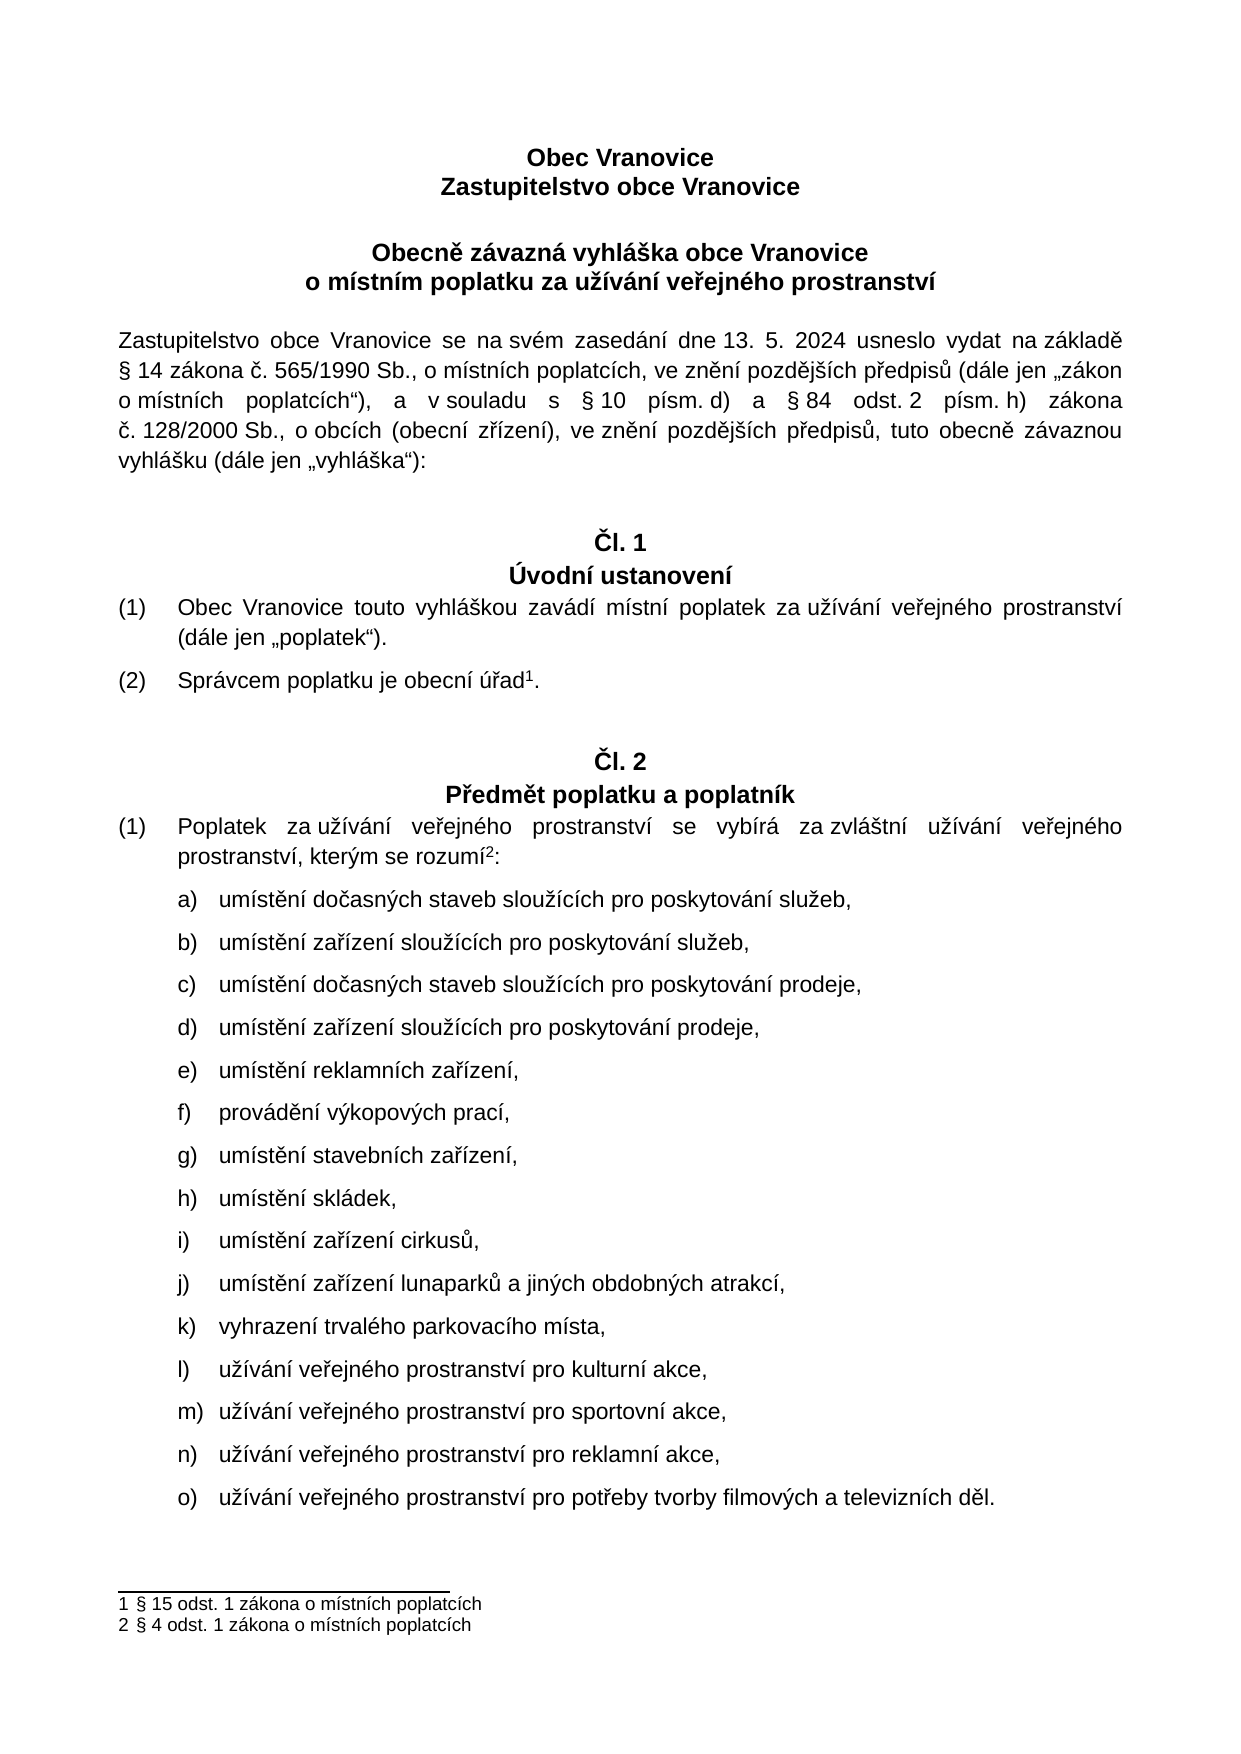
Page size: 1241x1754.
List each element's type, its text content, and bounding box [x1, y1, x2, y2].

text Zastupitelstvo obce Vranovice se na svém zasedání dne 13. 5. 2024 usneslo vydat na základě § 14 zákona č. 565/1990 Sb., o místních poplatcích, ve znění pozdějších předpisů (dále jen „zákon o místních poplatcích“), a v souladu s § 10 písm. d) a § 84 odst. 2 písm. h) zákona č. 128/2000 Sb., o obcích (obecní zřízení), ve znění pozdějších předpisů, tuto obecně závaznou vyhlášku (dále jen „vyhláška“): [118, 327, 1122, 474]
list umístění zařízení sloužících pro poskytování prodeje, [177, 1014, 1122, 1040]
list umístění reklamních zařízení, [177, 1057, 1122, 1083]
list umístění skládek, [177, 1185, 1122, 1211]
list užívání veřejného prostranství pro sportovní akce, [177, 1398, 1122, 1425]
subtitle Obecně závazná vyhláška obce Vranovice o místním poplatku za užívání veřejného prostranství [118, 238, 1122, 295]
subtitle Čl. 2 Předmět poplatku a poplatník [118, 747, 1122, 809]
list umístění zařízení sloužících pro poskytování služeb, [177, 928, 1122, 955]
list užívání veřejného prostranství pro reklamní akce, [177, 1441, 1122, 1467]
list § 4 odst. 1 zákona o místních poplatcích [118, 1614, 1122, 1635]
list provádění výkopových prací, [177, 1099, 1122, 1126]
list užívání veřejného prostranství pro kulturní akce, [177, 1356, 1122, 1382]
list Poplatek za užívání veřejného prostranství se vybírá za zvláštní užívání veřejného prostranství, kterým se rozumí: [118, 813, 1122, 869]
list vyhrazení trvalého parkovacího místa, [177, 1313, 1122, 1339]
list umístění stavebních zařízení, [177, 1142, 1122, 1168]
list umístění zařízení lunaparků a jiných obdobných atrakcí, [177, 1270, 1122, 1297]
list Správcem poplatku je obecní úřad. [118, 667, 1122, 693]
list užívání veřejného prostranství pro potřeby tvorby filmových a televizních děl. [177, 1484, 1122, 1510]
list § 15 odst. 1 zákona o místních poplatcích [118, 1592, 1122, 1614]
list umístění zařízení cirkusů, [177, 1227, 1122, 1254]
list Obec Vranovice touto vyhláškou zavádí místní poplatek za užívání veřejného prostranství (dále jen „poplatek“). [118, 594, 1122, 650]
text Obec Vranovice Zastupitelstvo obce Vranovice [118, 143, 1122, 201]
list umístění dočasných staveb sloužících pro poskytování služeb, [177, 886, 1122, 912]
list umístění dočasných staveb sloužících pro poskytování prodeje, [177, 971, 1122, 998]
subtitle Čl. 1 Úvodní ustanovení [118, 528, 1122, 589]
